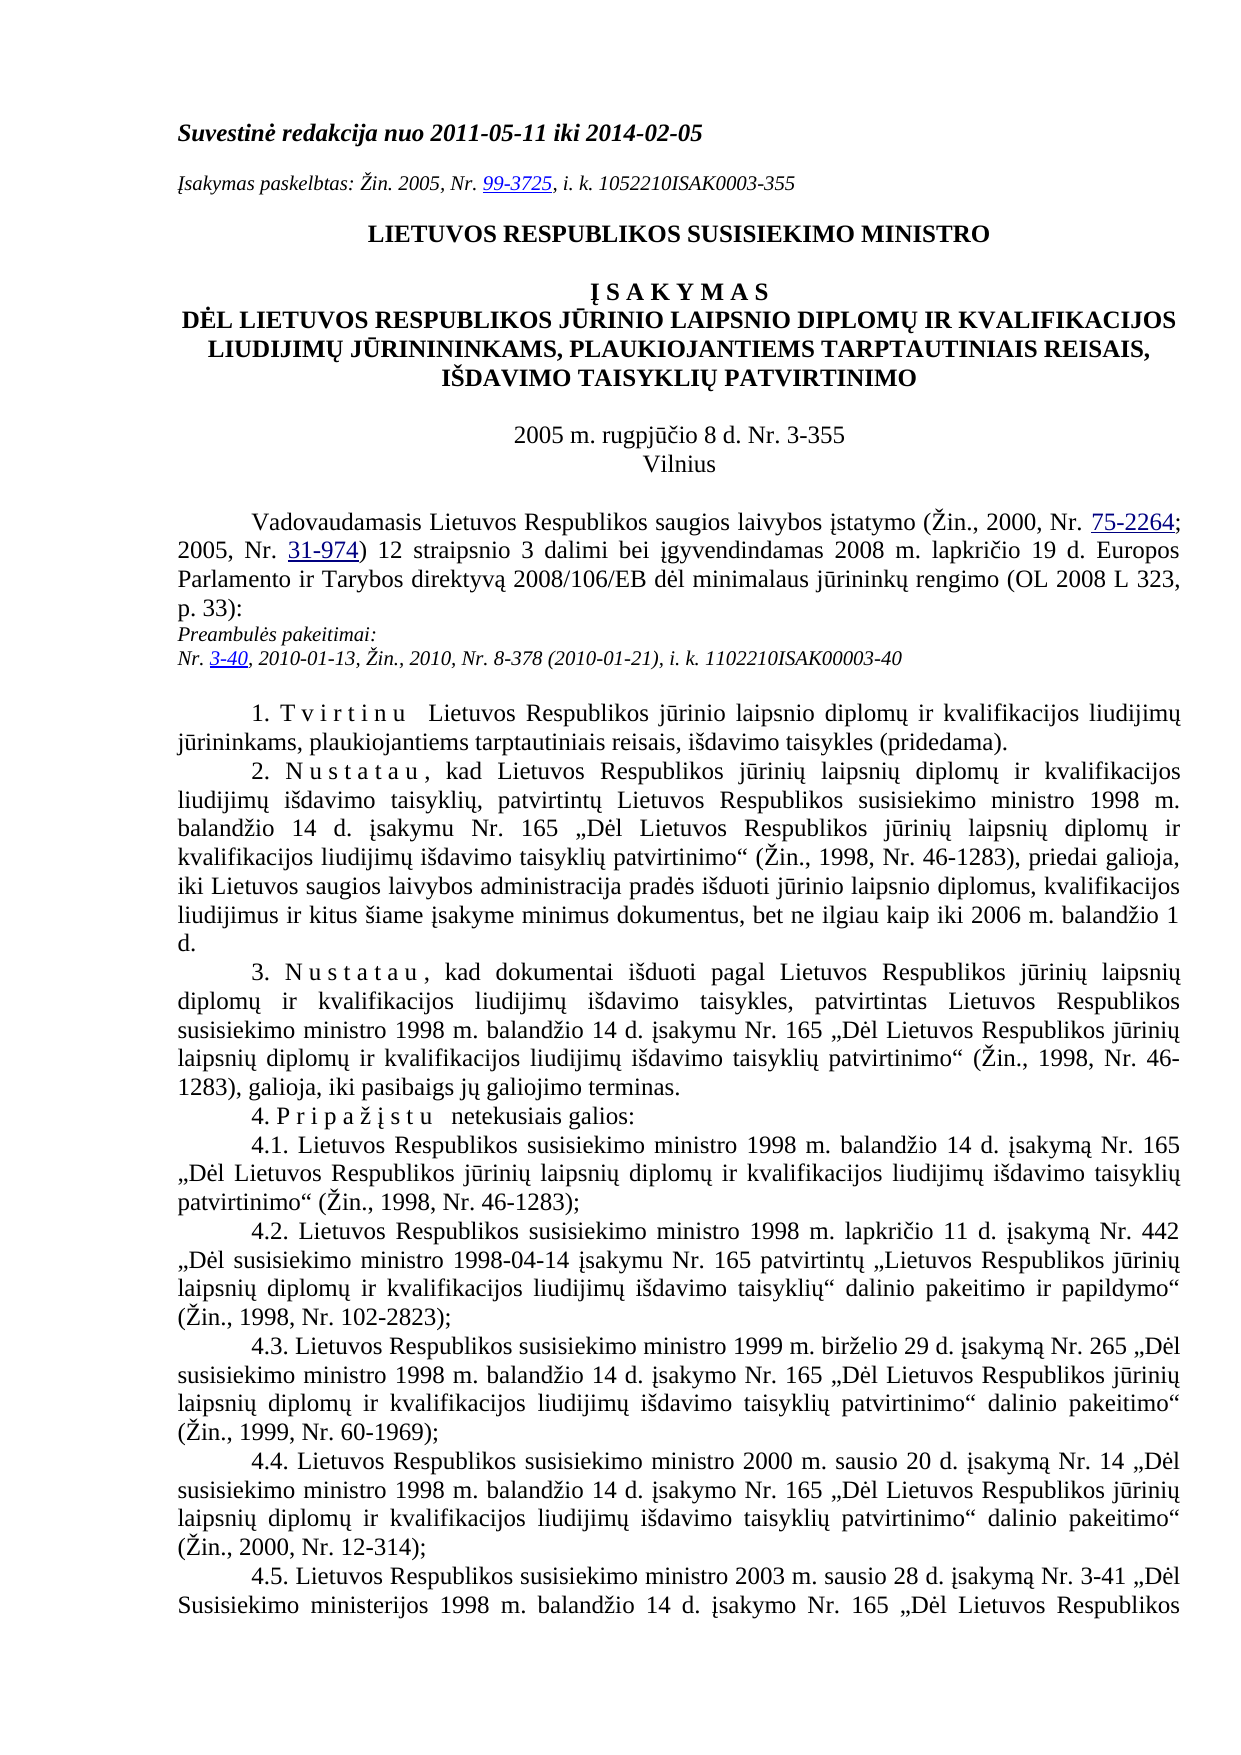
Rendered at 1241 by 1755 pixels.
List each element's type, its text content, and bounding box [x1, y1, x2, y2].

text Vilnius [177, 449, 1181, 478]
text Į S A K Y M A S [177, 277, 1181, 305]
text LIETUVOS RESPUBLIKOS SUSISIEKIMO MINISTRO [177, 219, 1181, 248]
text 2005 m. rugpjūčio 8 d. Nr. 3-355 [177, 420, 1181, 449]
text Nr. 3-40, 2010-01-13, Žin., 2010, Nr. 8-378 (2010-01-21), i. k. 1102210ISAK00003-40 [177, 646, 1181, 670]
text Suvestinė redakcija nuo 2011-05-11 iki 2014-02-05 [177, 118, 1181, 147]
text 2. Nustatau, kad Lietuvos Respublikos jūrinių laipsnių diplomų ir kvalifikacijos liudijimų išdavimo taisyklių, patvirtintų Lietuvos Respublikos susisiekimo ministro 1998 m. balandžio 14 d. įsakymu Nr. 165 „Dėl Lietuvos Respublikos jūrinių laipsnių diplomų ir kvalifikacijos liudijimų išdavimo taisyklių patvirtinimo“ (Žin., 1998, Nr. 46-1283), priedai galioja, iki Lietuvos saugios laivybos administracija pradės išduoti jūrinio laipsnio diplomus, kvalifikacijos liudijimus ir kitus šiame įsakyme minimus dokumentus, bet ne ilgiau kaip iki 2006 m. balandžio 1 d. [177, 756, 1181, 957]
text Preambulės pakeitimai: [177, 622, 1181, 646]
text 4.3. Lietuvos Respublikos susisiekimo ministro 1999 m. birželio 29 d. įsakymą Nr. 265 „Dėl susisiekimo ministro 1998 m. balandžio 14 d. įsakymo Nr. 165 „Dėl Lietuvos Respublikos jūrinių laipsnių diplomų ir kvalifikacijos liudijimų išdavimo taisyklių patvirtinimo“ dalinio pakeitimo“ (Žin., 1999, Nr. 60-1969); [177, 1331, 1181, 1446]
text 4.5. Lietuvos Respublikos susisiekimo ministro 2003 m. sausio 28 d. įsakymą Nr. 3-41 „Dėl Susisiekimo ministerijos 1998 m. balandžio 14 d. įsakymo Nr. 165 „Dėl Lietuvos Respublikos [177, 1561, 1181, 1618]
text 3. Nustatau, kad dokumentai išduoti pagal Lietuvos Respublikos jūrinių laipsnių diplomų ir kvalifikacijos liudijimų išdavimo taisykles, patvirtintas Lietuvos Respublikos susisiekimo ministro 1998 m. balandžio 14 d. įsakymu Nr. 165 „Dėl Lietuvos Respublikos jūrinių laipsnių diplomų ir kvalifikacijos liudijimų išdavimo taisyklių patvirtinimo“ (Žin., 1998, Nr. 46-1283), galioja, iki pasibaigs jų galiojimo terminas. [177, 957, 1181, 1101]
text DĖL LIETUVOS RESPUBLIKOS JŪRINIO LAIPSNIO DIPLOMŲ IR KVALIFIKACIJOS LIUDIJIMŲ JŪRINININKAMS, PLAUKIOJANTIEMS TARPTAUTINIAIS REISAIS, IŠDAVIMO TAISYKLIŲ PATVIRTINIMO [177, 305, 1181, 392]
text Įsakymas paskelbtas: Žin. 2005, Nr. 99-3725, i. k. 1052210ISAK0003-355 [177, 171, 1181, 195]
text 4.1. Lietuvos Respublikos susisiekimo ministro 1998 m. balandžio 14 d. įsakymą Nr. 165 „Dėl Lietuvos Respublikos jūrinių laipsnių diplomų ir kvalifikacijos liudijimų išdavimo taisyklių patvirtinimo“ (Žin., 1998, Nr. 46-1283); [177, 1130, 1181, 1216]
text 1. Tvirtinu Lietuvos Respublikos jūrinio laipsnio diplomų ir kvalifikacijos liudijimų jūrininkams, plaukiojantiems tarptautiniais reisais, išdavimo taisykles (pridedama). [177, 698, 1181, 756]
text Vadovaudamasis Lietuvos Respublikos saugios laivybos įstatymo (Žin., 2000, Nr. 75-2264; 2005, Nr. 31-974) 12 straipsnio 3 dalimi bei įgyvendindamas 2008 m. lapkričio 19 d. Europos Parlamento ir Tarybos direktyvą 2008/106/EB dėl minimalaus jūrininkų rengimo (OL 2008 L 323, p. 33): [177, 507, 1181, 622]
text 4. Pripažįstu netekusiais galios: [177, 1101, 1181, 1130]
text 4.2. Lietuvos Respublikos susisiekimo ministro 1998 m. lapkričio 11 d. įsakymą Nr. 442 „Dėl susisiekimo ministro 1998-04-14 įsakymu Nr. 165 patvirtintų „Lietuvos Respublikos jūrinių laipsnių diplomų ir kvalifikacijos liudijimų išdavimo taisyklių“ dalinio pakeitimo ir papildymo“ (Žin., 1998, Nr. 102-2823); [177, 1216, 1181, 1331]
text 4.4. Lietuvos Respublikos susisiekimo ministro 2000 m. sausio 20 d. įsakymą Nr. 14 „Dėl susisiekimo ministro 1998 m. balandžio 14 d. įsakymo Nr. 165 „Dėl Lietuvos Respublikos jūrinių laipsnių diplomų ir kvalifikacijos liudijimų išdavimo taisyklių patvirtinimo“ dalinio pakeitimo“ (Žin., 2000, Nr. 12-314); [177, 1446, 1181, 1561]
